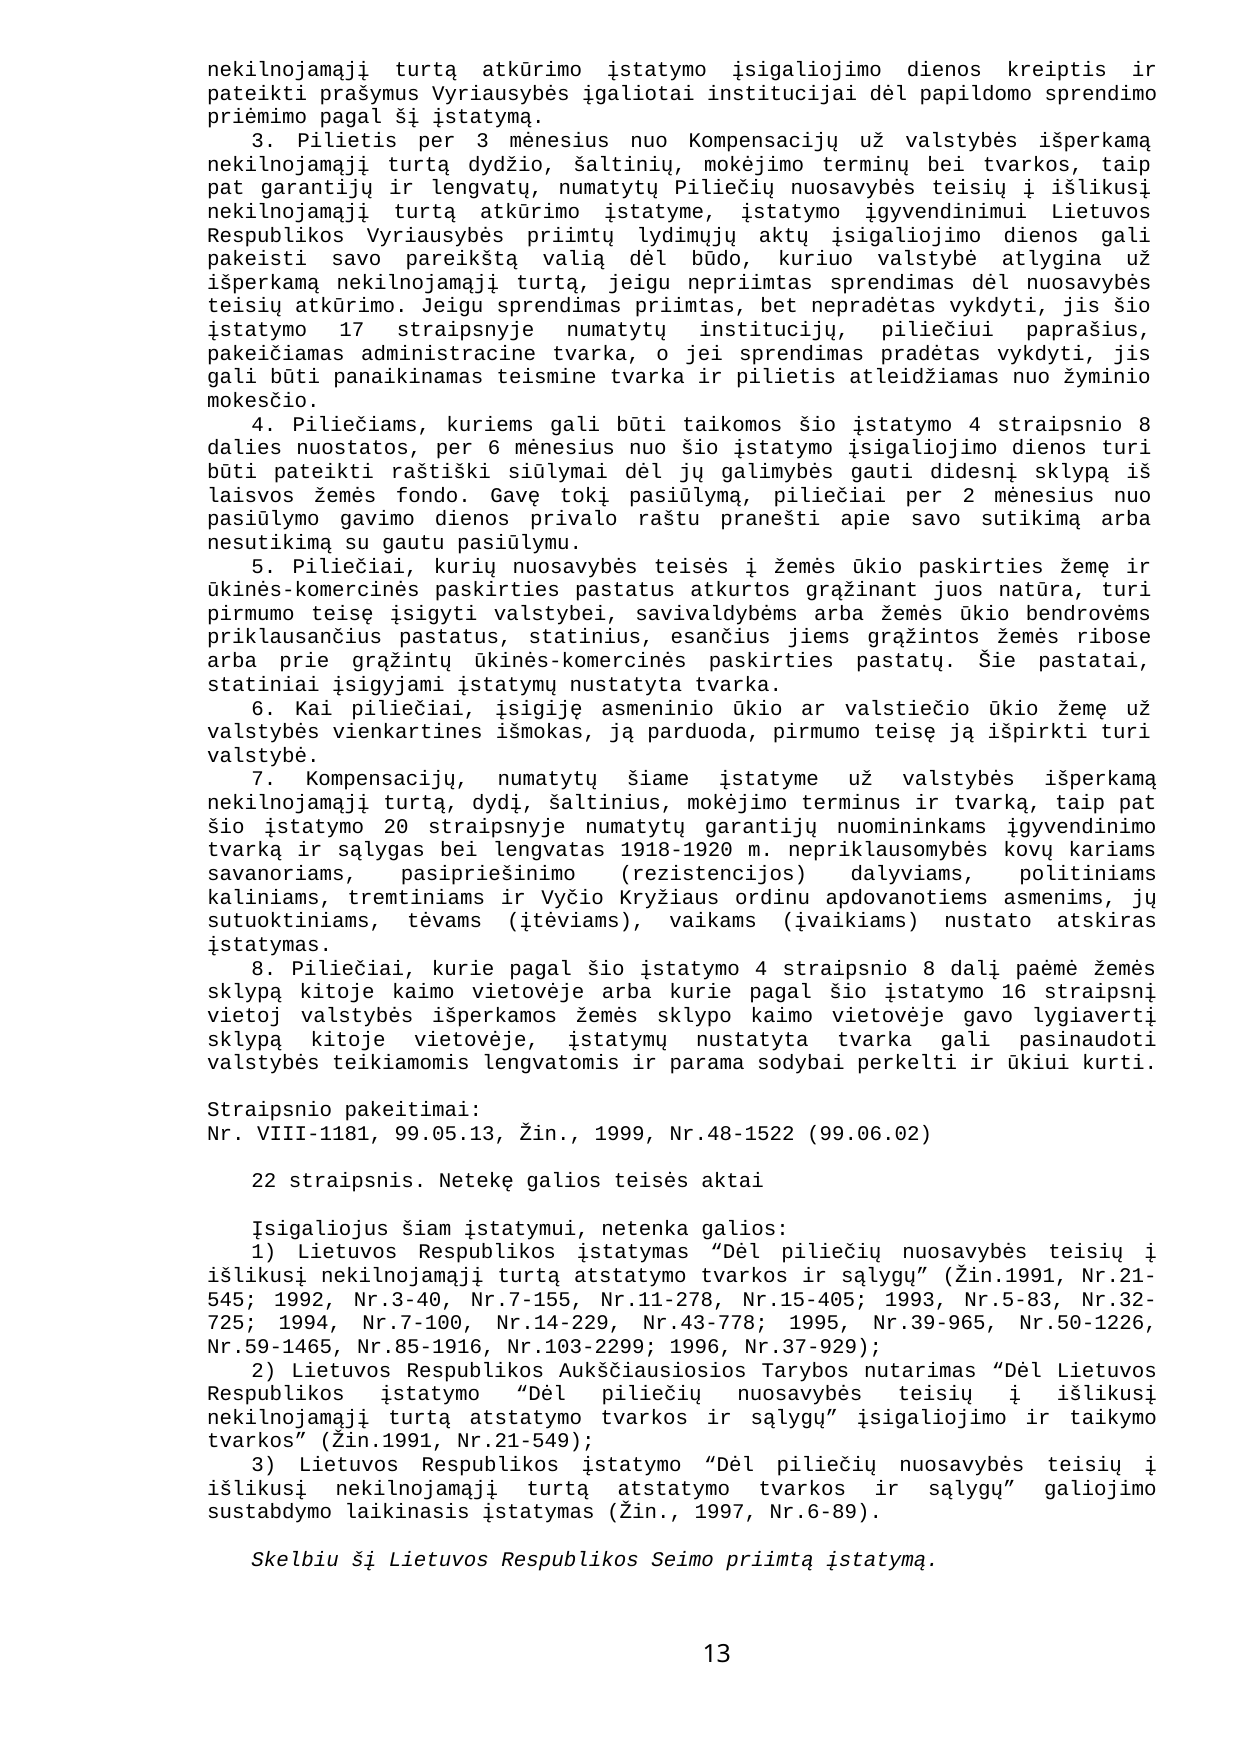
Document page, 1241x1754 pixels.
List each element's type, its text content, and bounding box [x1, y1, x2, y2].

text Įsigaliojus šiam įstatymui, netenka galios: [207, 1218, 1157, 1241]
text 3. Pilietis per 3 mėnesius nuo Kompensacijų už valstybės išperkamą nekilnojamąjį turtą dydžio, šaltinių, mokėjimo terminų bei tvarkos, taip pat garantijų ir lengvatų, numatytų Piliečių nuosavybės teisių į išlikusį nekilnojamąjį turtą atkūrimo įstatyme, įstatymo įgyvendinimui Lietuvos Respublikos Vyriausybės priimtų lydimųjų aktų įsigaliojimo dienos gali pakeisti savo pareikštą valią dėl būdo, kuriuo valstybė atlygina už išperkamą nekilnojamąjį turtą, jeigu nepriimtas sprendimas dėl nuosavybės teisių atkūrimo. Jeigu sprendimas priimtas, bet nepradėtas vykdyti, jis šio įstatymo 17 straipsnyje numatytų institucijų, piliečiui paprašius, pakeičiamas administracine tvarka, o jei sprendimas pradėtas vykdyti, jis gali būti panaikinamas teismine tvarka ir pilietis atleidžiamas nuo žyminio mokesčio. [207, 130, 1152, 414]
text 6. Kai piliečiai, įsigiję asmeninio ūkio ar valstiečio ūkio žemę už valstybės vienkartines išmokas, ją parduoda, pirmumo teisę ją išpirkti turi valstybė. [207, 697, 1152, 768]
text 5. Piliečiai, kurių nuosavybės teisės į žemės ūkio paskirties žemę ir ūkinės-komercinės paskirties pastatus atkurtos grąžinant juos natūra, turi pirmumo teisę įsigyti valstybei, savivaldybėms arba žemės ūkio bendrovėms priklausančius pastatus, statinius, esančius jiems grąžintos žemės ribose arba prie grąžintų ūkinės-komercinės paskirties pastatų. Šie pastatai, statiniai įsigyjami įstatymų nustatyta tvarka. [207, 556, 1152, 697]
text 8. Piliečiai, kurie pagal šio įstatymo 4 straipsnio 8 dalį paėmė žemės sklypą kitoje kaimo vietovėje arba kurie pagal šio įstatymo 16 straipsnį vietoj valstybės išperkamos žemės sklypo kaimo vietovėje gavo lygiavertį sklypą kitoje vietovėje, įstatymų nustatyta tvarka gali pasinaudoti valstybės teikiamomis lengvatomis ir parama sodybai perkelti ir ūkiui kurti. [207, 958, 1157, 1076]
text Skelbiu šį Lietuvos Respublikos Seimo priimtą įstatymą. [207, 1549, 1157, 1572]
text 4. Piliečiams, kuriems gali būti taikomos šio įstatymo 4 straipsnio 8 dalies nuostatos, per 6 mėnesius nuo šio įstatymo įsigaliojimo dienos turi būti pateikti raštiški siūlymai dėl jų galimybės gauti didesnį sklypą iš laisvos žemės fondo. Gavę tokį pasiūlymą, piliečiai per 2 mėnesius nuo pasiūlymo gavimo dienos privalo raštu pranešti apie savo sutikimą arba nesutikimą su gautu pasiūlymu. [207, 414, 1152, 556]
text nekilnojamąjį turtą atkūrimo įstatymo įsigaliojimo dienos kreiptis ir pateikti prašymus Vyriausybės įgaliotai institucijai dėl papildomo sprendimo priėmimo pagal šį įstatymą. [207, 59, 1157, 130]
text 22 straipsnis. Netekę galios teisės aktai [207, 1170, 1157, 1194]
text Nr. VIII-1181, 99.05.13, Žin., 1999, Nr.48-1522 (99.06.02) [207, 1123, 1152, 1147]
text 3) Lietuvos Respublikos įstatymo “Dėl piliečių nuosavybės teisių į išlikusį nekilnojamąjį turtą atstatymo tvarkos ir sąlygų” galiojimo sustabdymo laikinasis įstatymas (Žin., 1997, Nr.6-89). [207, 1454, 1157, 1525]
text 7. Kompensacijų, numatytų šiame įstatyme už valstybės išperkamą nekilnojamąjį turtą, dydį, šaltinius, mokėjimo terminus ir tvarką, taip pat šio įstatymo 20 straipsnyje numatytų garantijų nuomininkams įgyvendinimo tvarką ir sąlygas bei lengvatas 1918-1920 m. nepriklausomybės kovų kariams savanoriams, pasipriešinimo (rezistencijos) dalyviams, politiniams kaliniams, tremtiniams ir Vyčio Kryžiaus ordinu apdovanotiems asmenims, jų sutuoktiniams, tėvams (įtėviams), vaikams (įvaikiams) nustato atskiras įstatymas. [207, 768, 1157, 958]
text 1) Lietuvos Respublikos įstatymas “Dėl piliečių nuosavybės teisių į išlikusį nekilnojamąjį turtą atstatymo tvarkos ir sąlygų” (Žin.1991, Nr.21-545; 1992, Nr.3-40, Nr.7-155, Nr.11-278, Nr.15-405; 1993, Nr.5-83, Nr.32-725; 1994, Nr.7-100, Nr.14-229, Nr.43-778; 1995, Nr.39-965, Nr.50-1226, Nr.59-1465, Nr.85-1916, Nr.103-2299; 1996, Nr.37-929); [207, 1241, 1157, 1359]
text Straipsnio pakeitimai: [207, 1099, 1157, 1123]
text 2) Lietuvos Respublikos Aukščiausiosios Tarybos nutarimas “Dėl Lietuvos Respublikos įstatymo “Dėl piliečių nuosavybės teisių į išlikusį nekilnojamąjį turtą atstatymo tvarkos ir sąlygų” įsigaliojimo ir taikymo tvarkos” (Žin.1991, Nr.21-549); [207, 1359, 1157, 1454]
